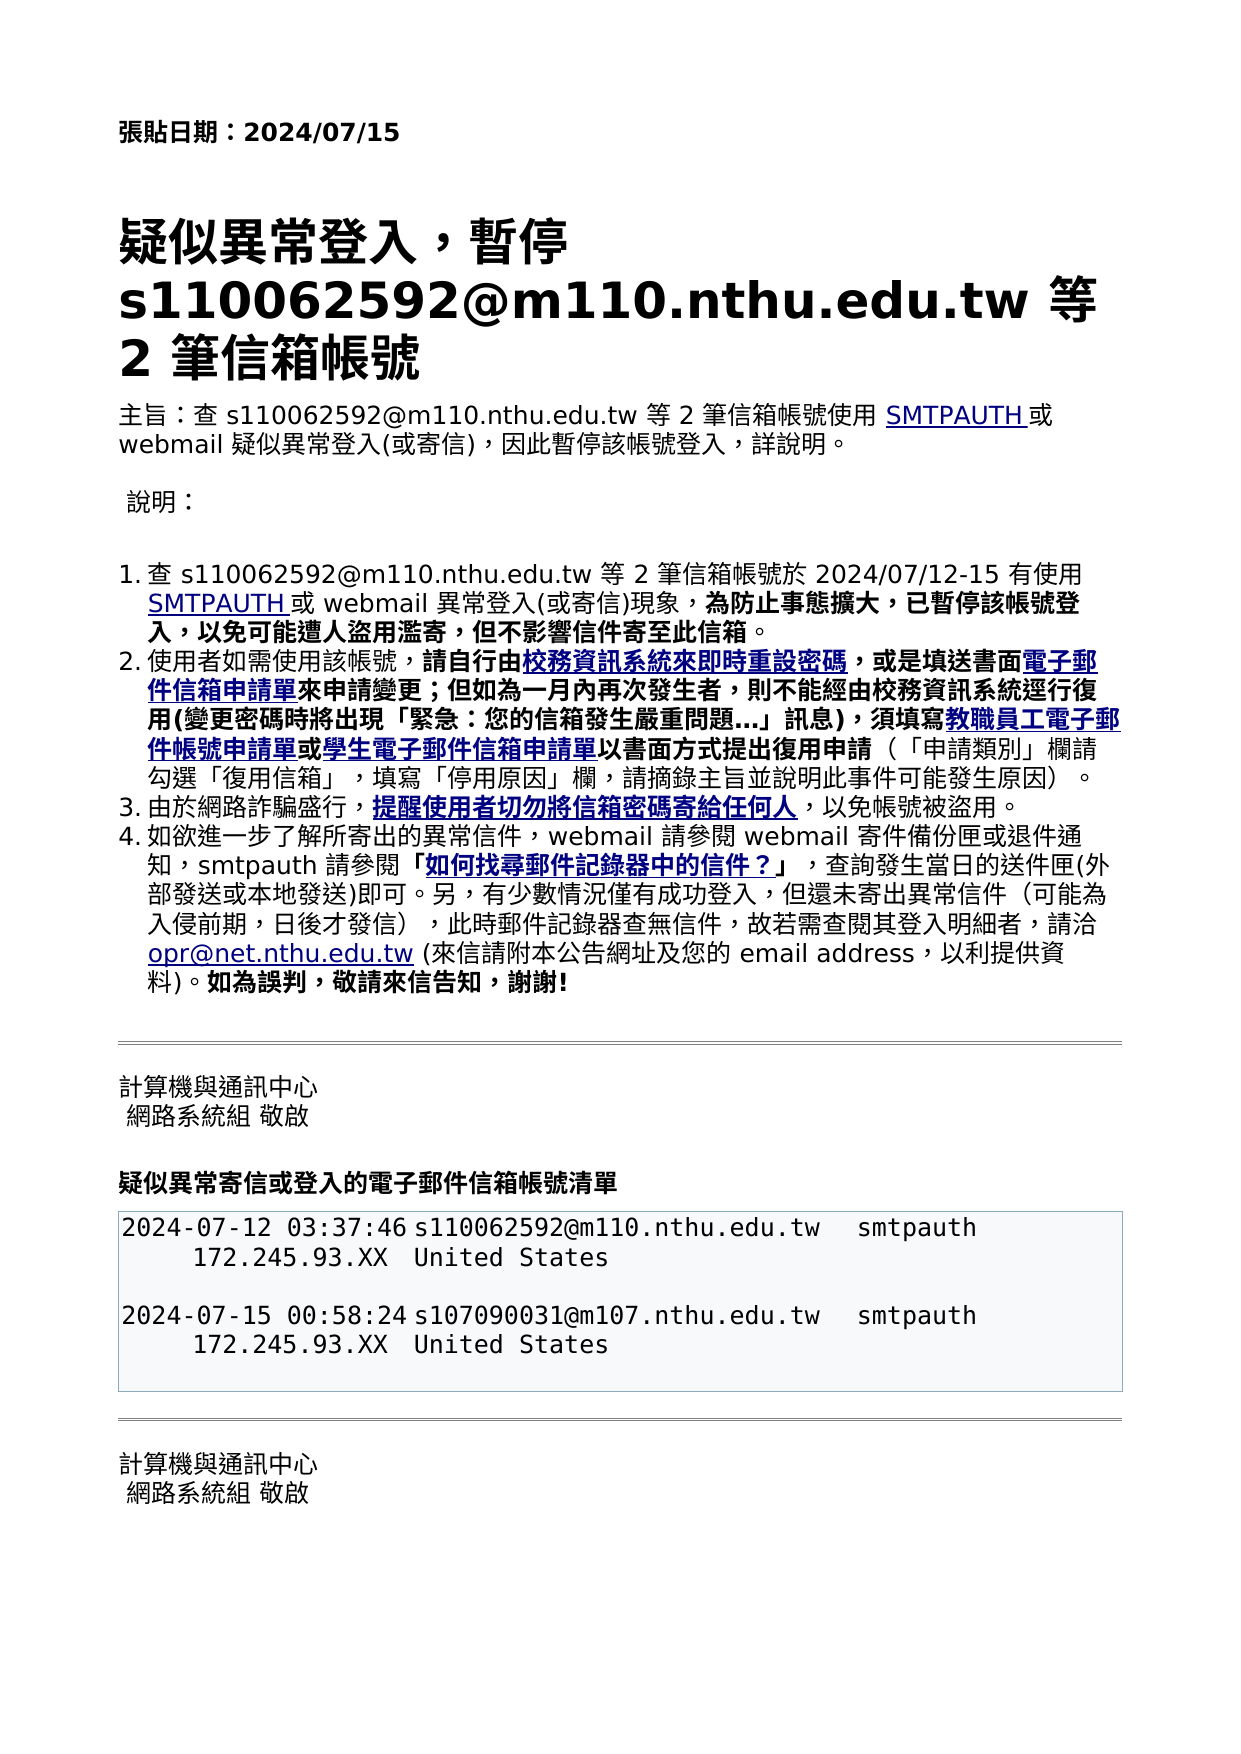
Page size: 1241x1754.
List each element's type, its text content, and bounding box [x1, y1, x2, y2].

text 計算機與通訊中心 網路系統組 敬啟 [118, 1073, 1122, 1131]
list 由於網路詐騙盛行，提醒使用者切勿將信箱密碼寄給任何人，以免帳號被盜用。 [118, 793, 1122, 822]
list 使用者如需使用該帳號，請自行由校務資訊系統來即時重設密碼，或是填送書面電子郵件信箱申請單來申請變更；但如為一月內再次發生者，則不能經由校務資訊系統逕行復用(變更密碼時將出現「緊急：您的信箱發生嚴重問題…」訊息)，須填寫教職員工電子郵件帳號申請單或學生電子郵件信箱申請單以書面方式提出復用申請（「申請類別」欄請勾選「復用信箱」，填寫「停用原因」欄，請摘錄主旨並說明此事件可能發生原因）。 [118, 647, 1122, 793]
list 如欲進一步了解所寄出的異常信件，webmail 請參閱 webmail 寄件備份匣或退件通知，smtpauth 請參閱「如何找尋郵件記錄器中的信件？」，查詢發生當日的送件匣(外部發送或本地發送)即可。另，有少數情況僅有成功登入，但還未寄出異常信件（可能為入侵前期，日後才發信），此時郵件記錄器查無信件，故若需查閱其登入明細者，請洽 opr@net.nthu.edu.tw (來信請附本公告網址及您的 email address，以利提供資料)。如為誤判，敬請來信告知，謝謝! [118, 822, 1122, 997]
text 計算機與通訊中心 網路系統組 敬啟 [118, 1450, 1122, 1508]
text 2024-07-12 03:37:46 s110062592@m110.nthu.edu.tw smtpauth 172.245.93.XX United States 2024-07-15 00:58:24 s107090031@m107.nthu.edu.tw smtpauth 172.245.93.XX United States [119, 1212, 1122, 1391]
text 主旨：查 s110062592@m110.nthu.edu.tw 等 2 筆信箱帳號使用 SMTPAUTH或 webmail 疑似異常登入(或寄信)，因此暫停該帳號登入，詳說明。 說明： [118, 401, 1122, 518]
list 查 s110062592@m110.nthu.edu.tw 等 2 筆信箱帳號於 2024/07/12-15 有使用 SMTPAUTH或 webmail 異常登入(或寄信)現象，為防止事態擴大，已暫停該帳號登入，以免可能遭人盜用濫寄，但不影響信件寄至此信箱。 [118, 560, 1122, 647]
text 張貼日期：2024/07/15 [118, 118, 1122, 176]
subtitle 疑似異常寄信或登入的電子郵件信箱帳號清單 [118, 1169, 1122, 1198]
subtitle 疑似異常登入，暫停 s110062592@m110.nthu.edu.tw 等 2 筆信箱帳號 [118, 214, 1122, 389]
